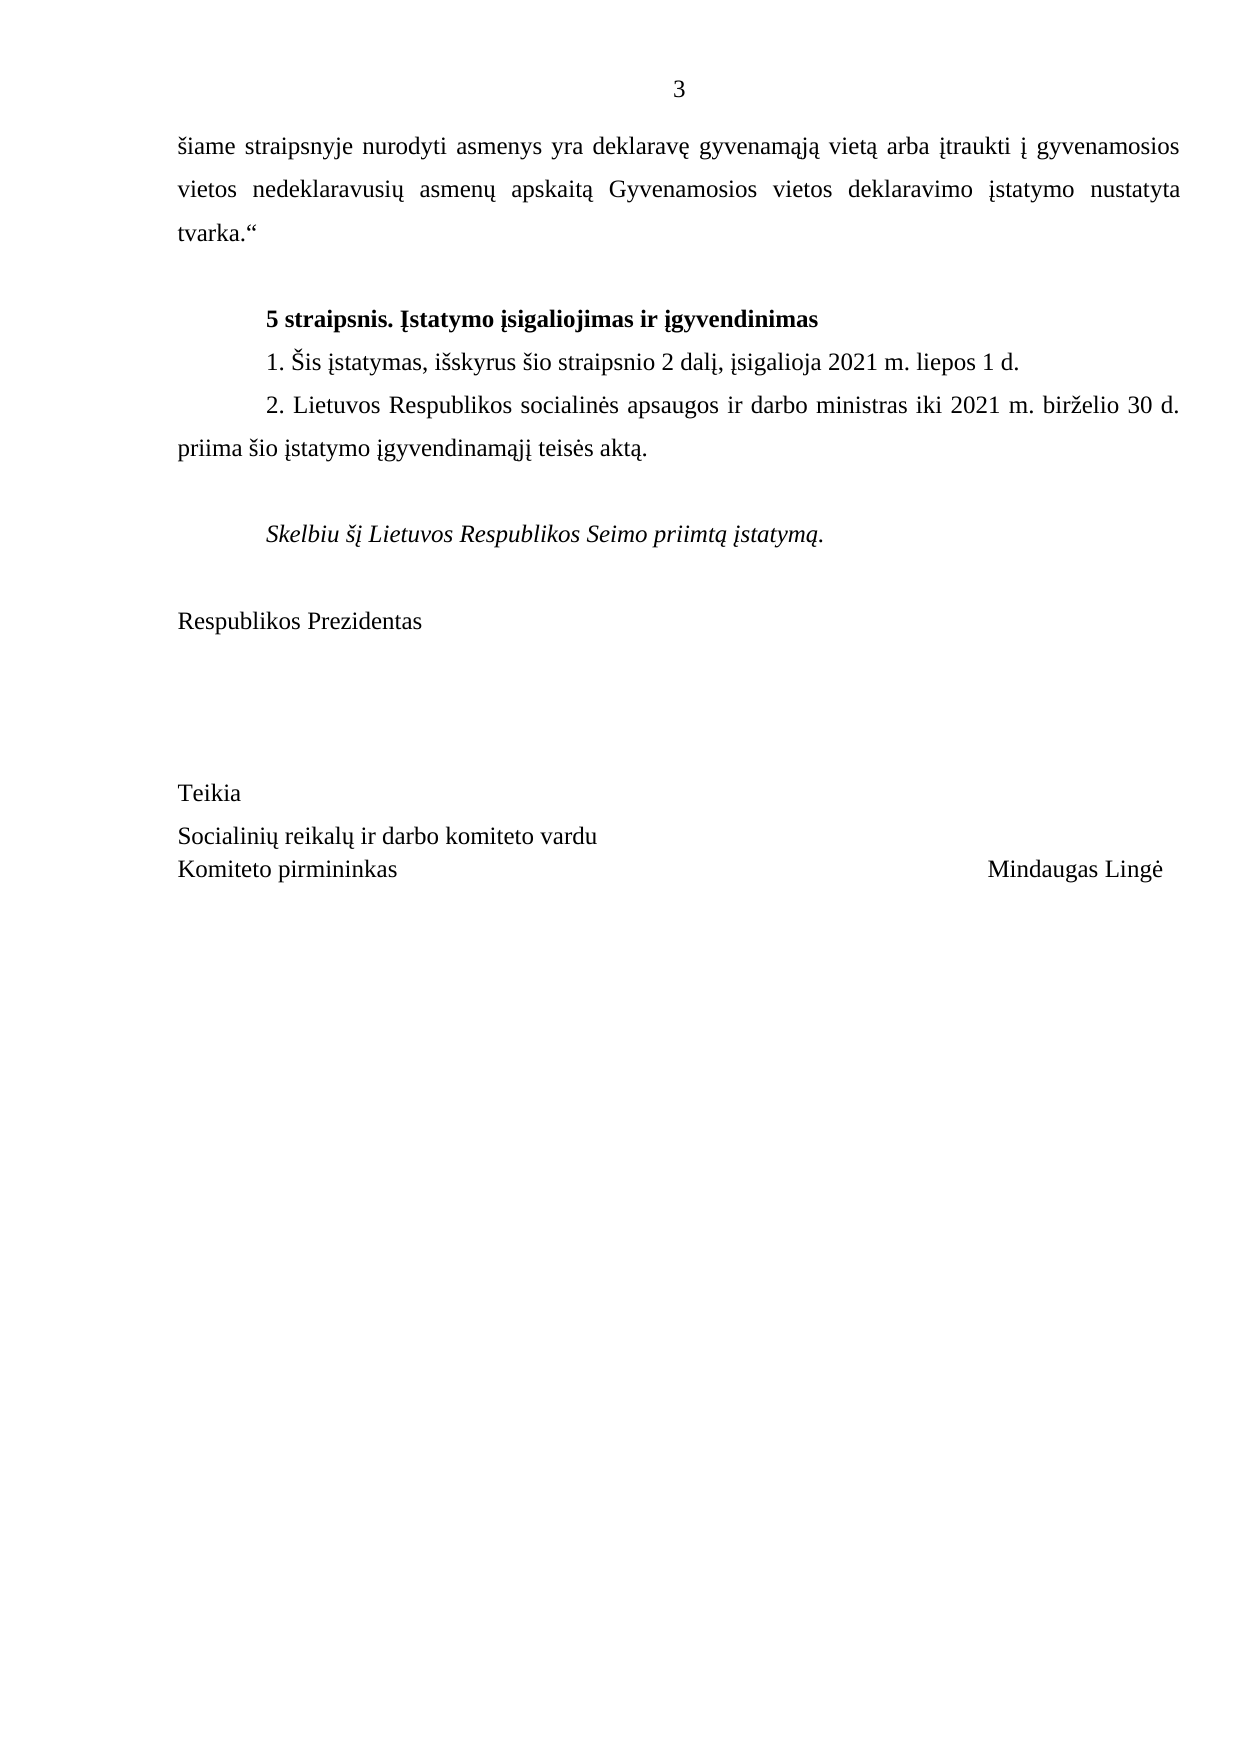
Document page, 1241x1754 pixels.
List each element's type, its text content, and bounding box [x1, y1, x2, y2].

text Komiteto pirmininkas Mindaugas Lingė [177, 854, 1181, 883]
text 5 straipsnis. Įstatymo įsigaliojimas ir įgyvendinimas [177, 304, 1181, 333]
text Skelbiu šį Lietuvos Respublikos Seimo priimtą įstatymą. [177, 519, 1181, 548]
text 1. Šis įstatymas, išskyrus šio straipsnio 2 dalį, įsigalioja 2021 m. liepos 1 d. [177, 347, 1181, 376]
text 2. Lietuvos Respublikos socialinės apsaugos ir darbo ministras iki 2021 m. birželio 30 d. priima šio įstatymo įgyvendinamąjį teisės aktą. [177, 390, 1181, 462]
text Respublikos Prezidentas [177, 606, 1181, 634]
text šiame straipsnyje nurodyti asmenys yra deklaravę gyvenamąją vietą arba įtraukti į gyvenamosios vietos nedeklaravusių asmenų apskaitą Gyvenamosios vietos deklaravimo įstatymo nustatyta tvarka.“ [177, 131, 1181, 246]
text Socialinių reikalų ir darbo komiteto vardu [177, 821, 1181, 850]
text Teikia [177, 778, 1181, 807]
